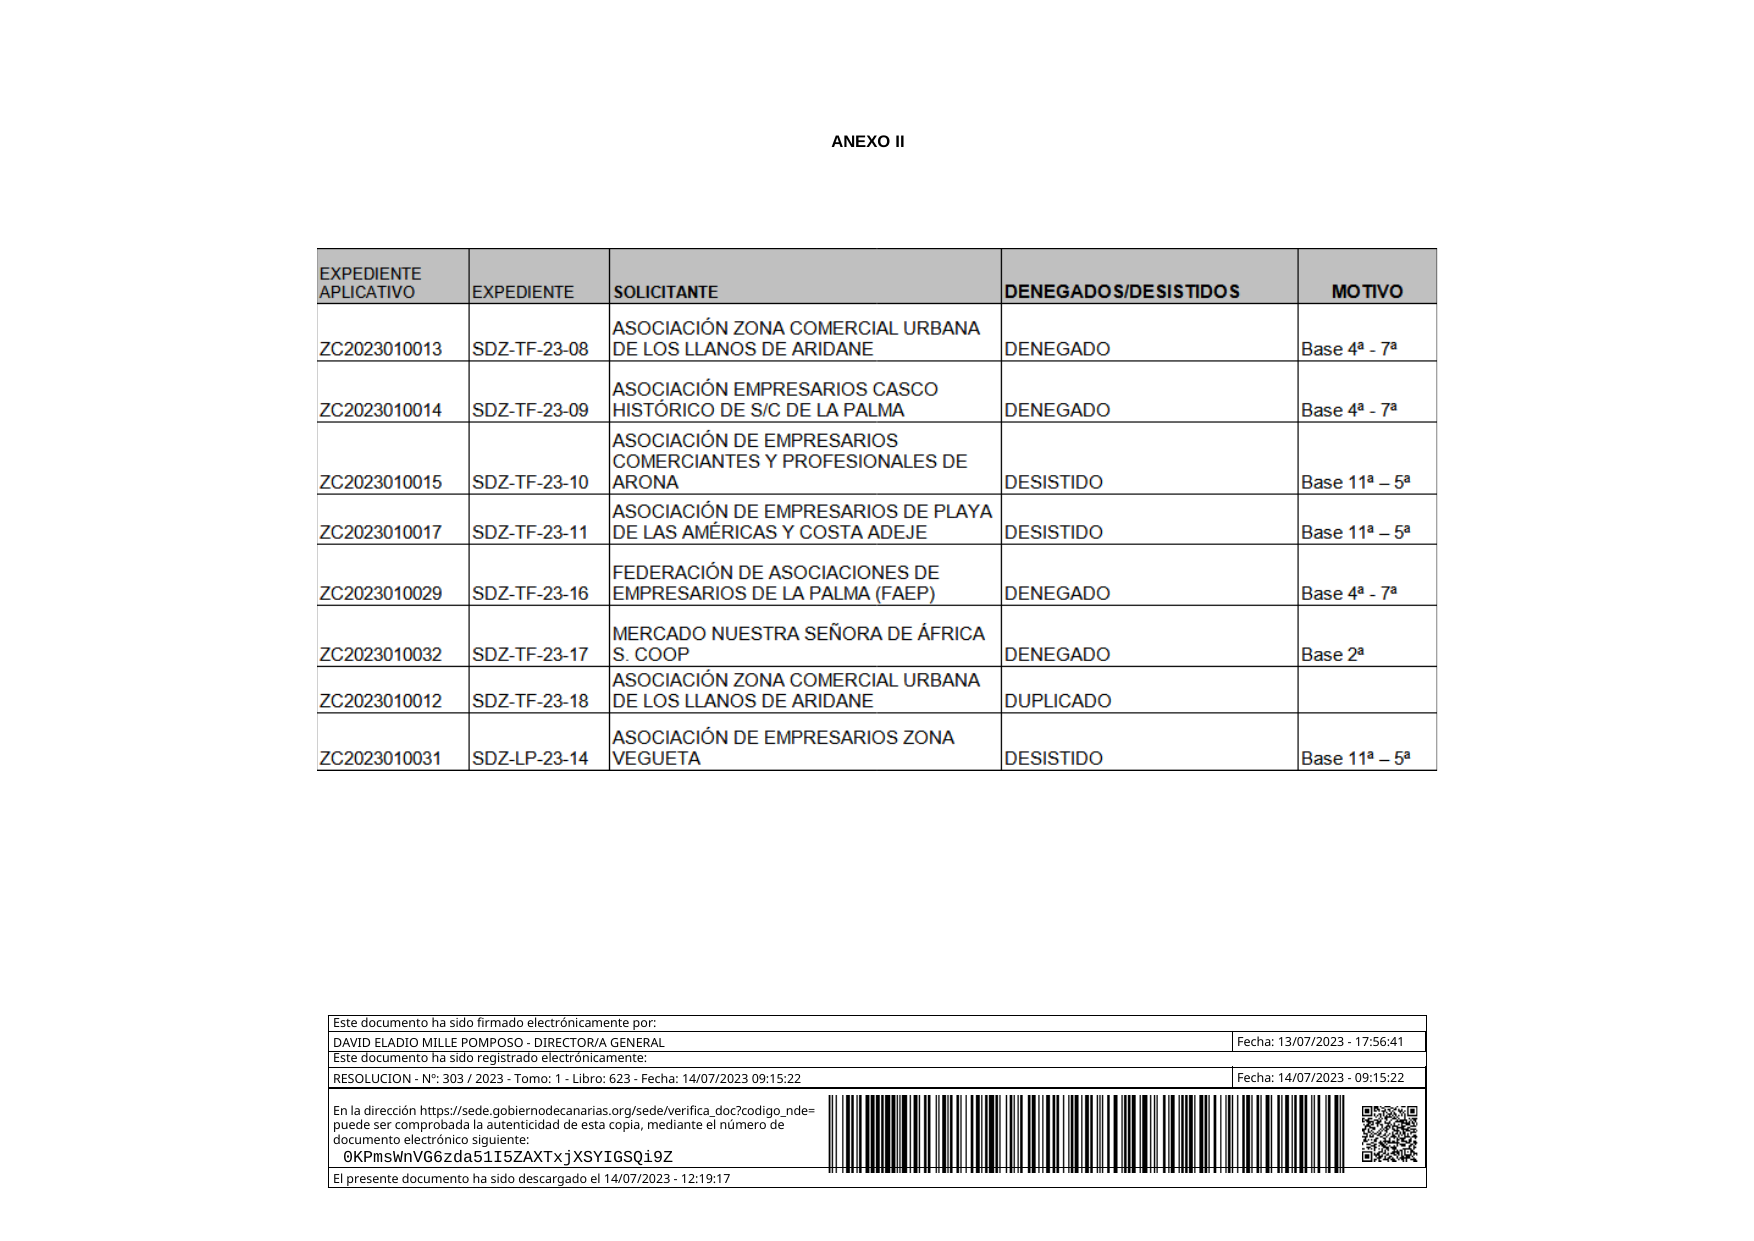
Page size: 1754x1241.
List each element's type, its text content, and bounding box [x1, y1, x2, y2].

table_header Este documento ha sido firmado electrónicamente por: [329, 1016, 1426, 1031]
table_cell Este documento ha sido registrado electrónicamente: [329, 1052, 1426, 1066]
table_cell Fecha: 14/07/2023 - 09:15:22 [1233, 1068, 1425, 1087]
picture [317, 248, 1438, 771]
text ANEXO II [824, 131, 912, 151]
table_cell El presente documento ha sido descargado el 14/07/2023 - 12:19:17 [329, 1168, 1426, 1187]
table_cell RESOLUCION - Nº: 303 / 2023 - Tomo: 1 - Libro: 623 - Fecha: 14/07/2023 09:15:22 [329, 1068, 1232, 1087]
table_cell En la dirección https://sede.gobiernodecanarias.org/sede/verifica_doc?codigo_nde= puede ser comprobada la autenticidad de esta copia, mediante el número de documento electrónico siguiente: 0KPmsWnVG6zda51I5ZAXTxjXSYIGSQi9Z [329, 1089, 1425, 1167]
table_cell DAVID ELADIO MILLE POMPOSO - DIRECTOR/A GENERAL [329, 1032, 1232, 1051]
table_cell Fecha: 13/07/2023 - 17:56:41 [1233, 1032, 1425, 1051]
